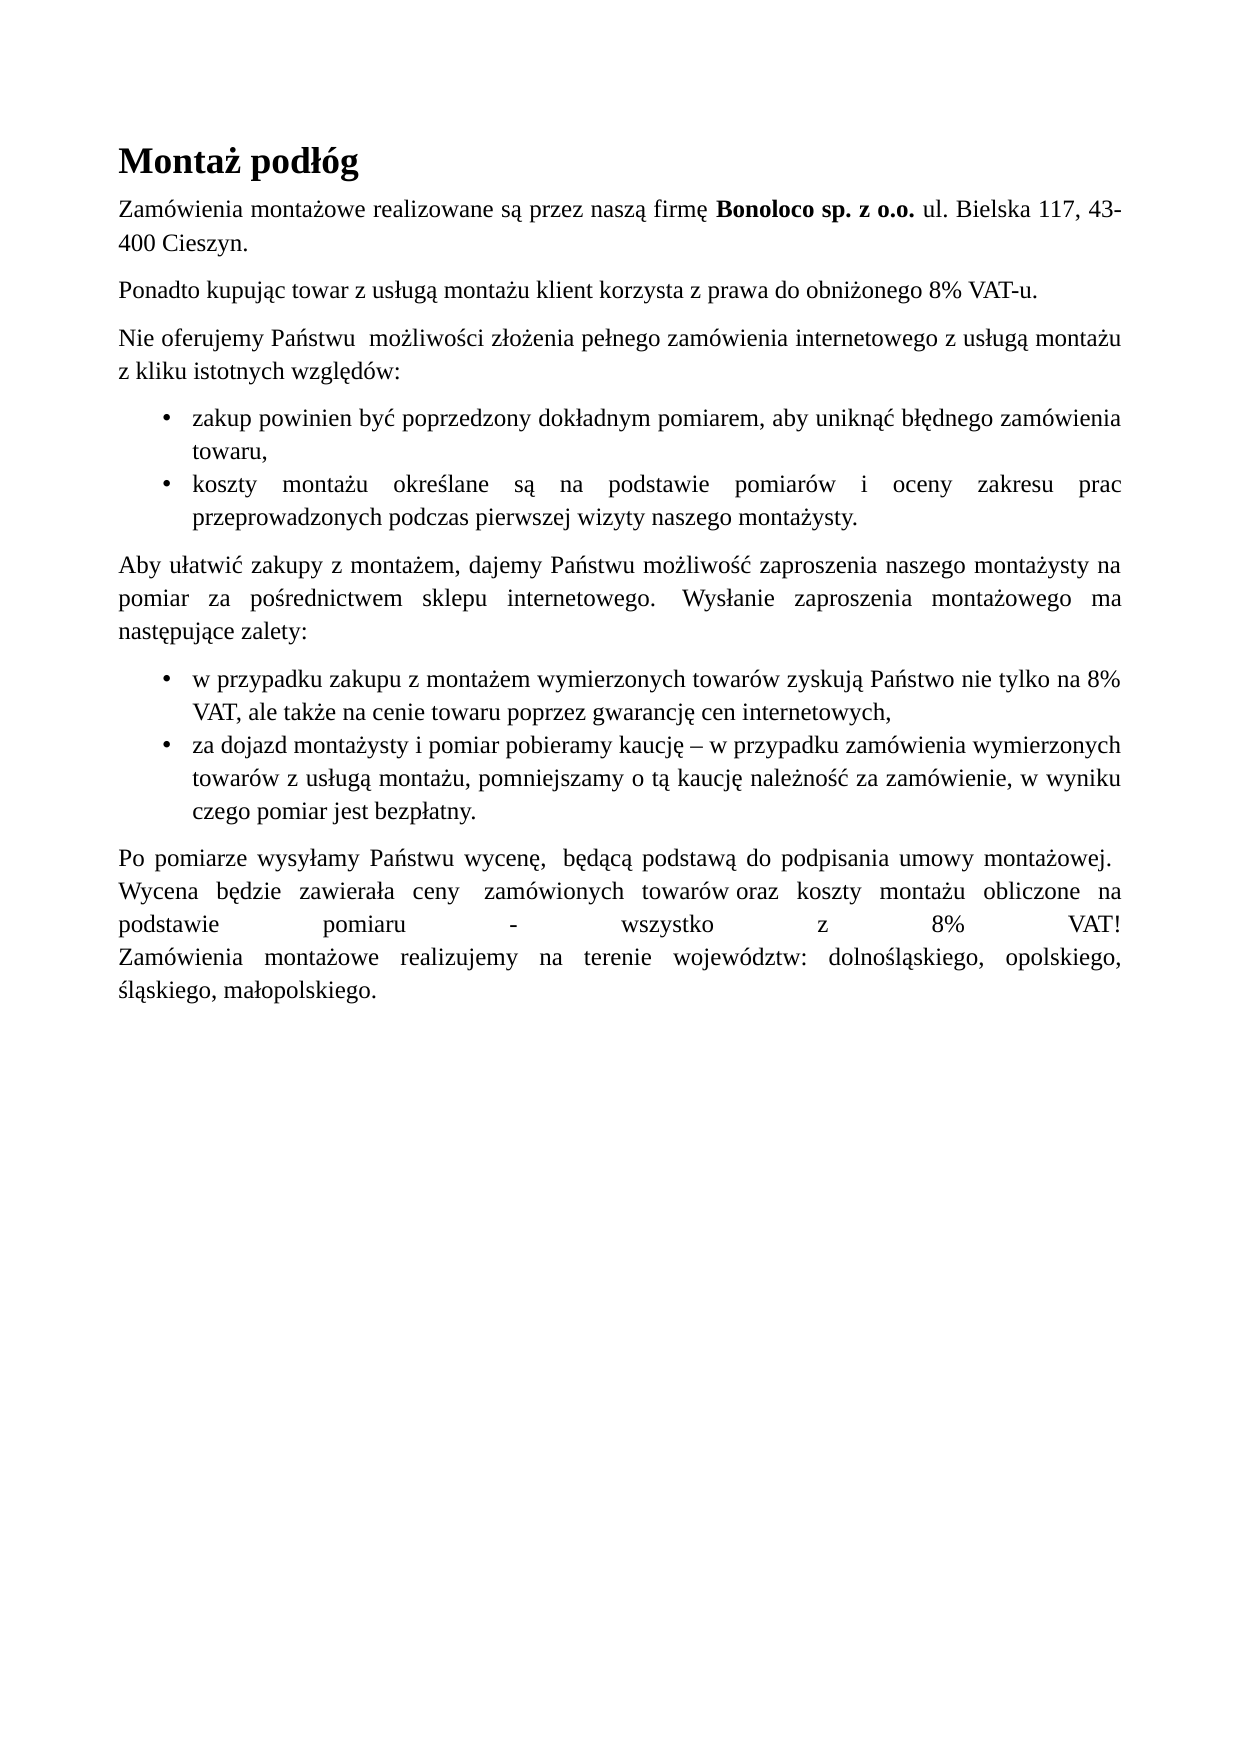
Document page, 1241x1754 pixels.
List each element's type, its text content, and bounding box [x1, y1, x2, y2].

subtitle Montaż podłóg [118, 139, 1122, 182]
text Zamówienia montażowe realizowane są przez naszą firmę Bonoloco sp. z o.o. ul. Bielska 117, 43-400 Cieszyn. [118, 194, 1122, 256]
text Nie oferujemy Państwu możliwości złożenia pełnego zamówienia internetowego z usługą montażu z kliku istotnych względów: [118, 323, 1122, 384]
text Aby ułatwić zakupy z montażem, dajemy Państwu możliwość zaproszenia naszego montażysty na pomiar za pośrednictwem sklepu internetowego. Wysłanie zaproszenia montażowego ma następujące zalety: [118, 550, 1122, 645]
list w przypadku zakupu z montażem wymierzonych towarów zyskują Państwo nie tylko na 8% VAT, ale także na cenie towaru poprzez gwarancję cen internetowych, [162, 664, 1122, 726]
list za dojazd montażysty i pomiar pobieramy kaucję – w przypadku zamówienia wymierzonych towarów z usługą montażu, pomniejszamy o tą kaucję należność za zamówienie, w wyniku czego pomiar jest bezpłatny. [162, 730, 1122, 824]
list zakup powinien być poprzedzony dokładnym pomiarem, aby uniknąć błędnego zamówienia towaru, [162, 403, 1122, 465]
text Po pomiarze wysyłamy Państwu wycenę, będącą podstawą do podpisania umowy montażowej. Wycena będzie zawierała ceny zamówionych towarów oraz koszty montażu obliczone na podstawie pomiaru - wszystko z 8% VAT! Zamówienia montażowe realizujemy na terenie województw: dolnośląskiego, opolskiego, śląskiego, małopolskiego. [118, 843, 1122, 1004]
text Ponadto kupując towar z usługą montażu klient korzysta z prawa do obniżonego 8% VAT-u. [118, 275, 1122, 304]
list koszty montażu określane są na podstawie pomiarów i oceny zakresu prac przeprowadzonych podczas pierwszej wizyty naszego montażysty. [162, 469, 1122, 531]
